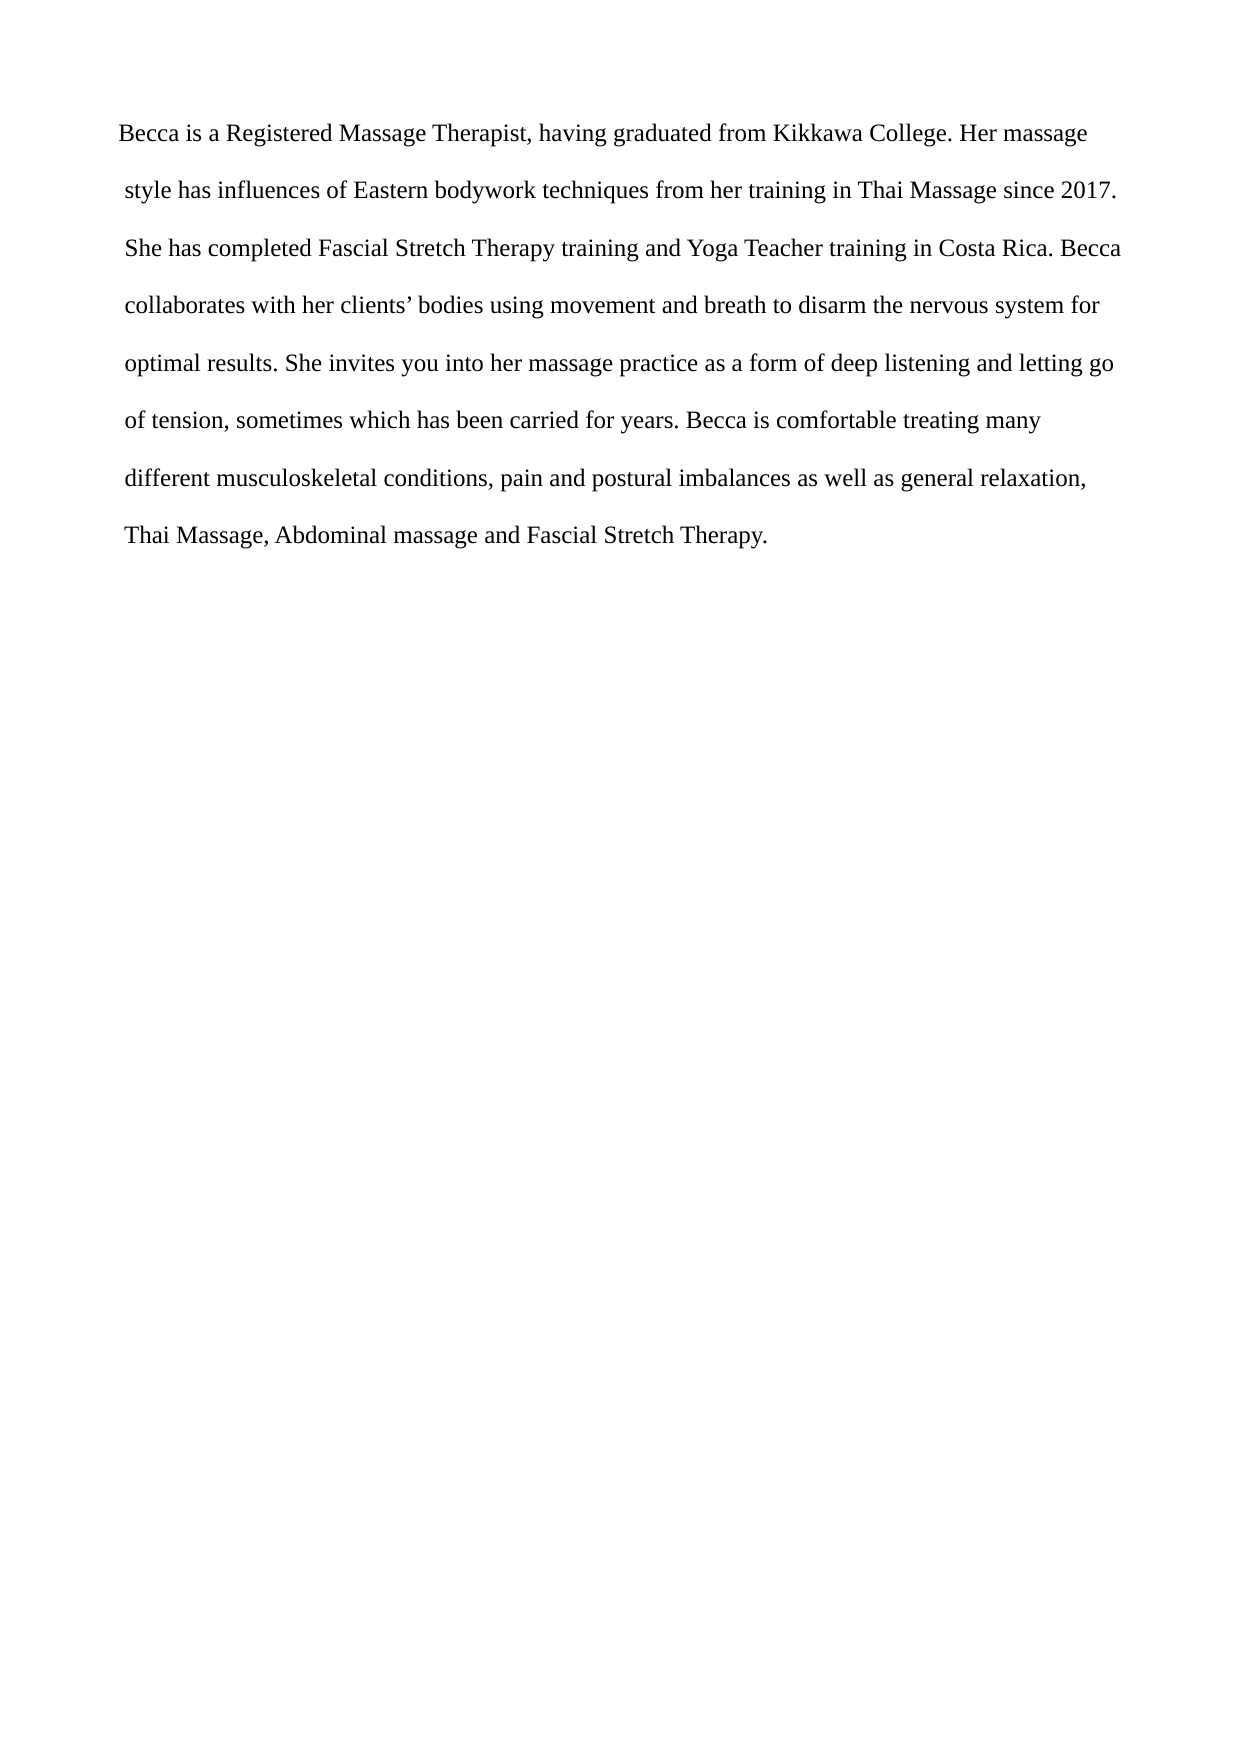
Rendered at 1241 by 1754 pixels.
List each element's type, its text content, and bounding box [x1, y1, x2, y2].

text optimal results. She invites you into her massage practice as a form of deep listening and letting go [118, 348, 1122, 377]
text Thai Massage, Abdominal massage and Fascial Stretch Therapy. [118, 521, 1122, 549]
text of tension, sometimes which has been carried for years. Becca is comfortable treating many [118, 406, 1122, 434]
text style has influences of Eastern bodywork techniques from her training in Thai Massage since 2017. [118, 176, 1122, 204]
text collaborates with her clients’ bodies using movement and breath to disarm the nervous system for [118, 291, 1122, 319]
text Becca is a Registered Massage Therapist, having graduated from Kikkawa College. Her massage [118, 118, 1122, 147]
text She has completed Fascial Stretch Therapy training and Yoga Teacher training in Costa Rica. Becca [118, 233, 1122, 262]
text different musculoskeletal conditions, pain and postural imbalances as well as general relaxation, [118, 463, 1122, 492]
